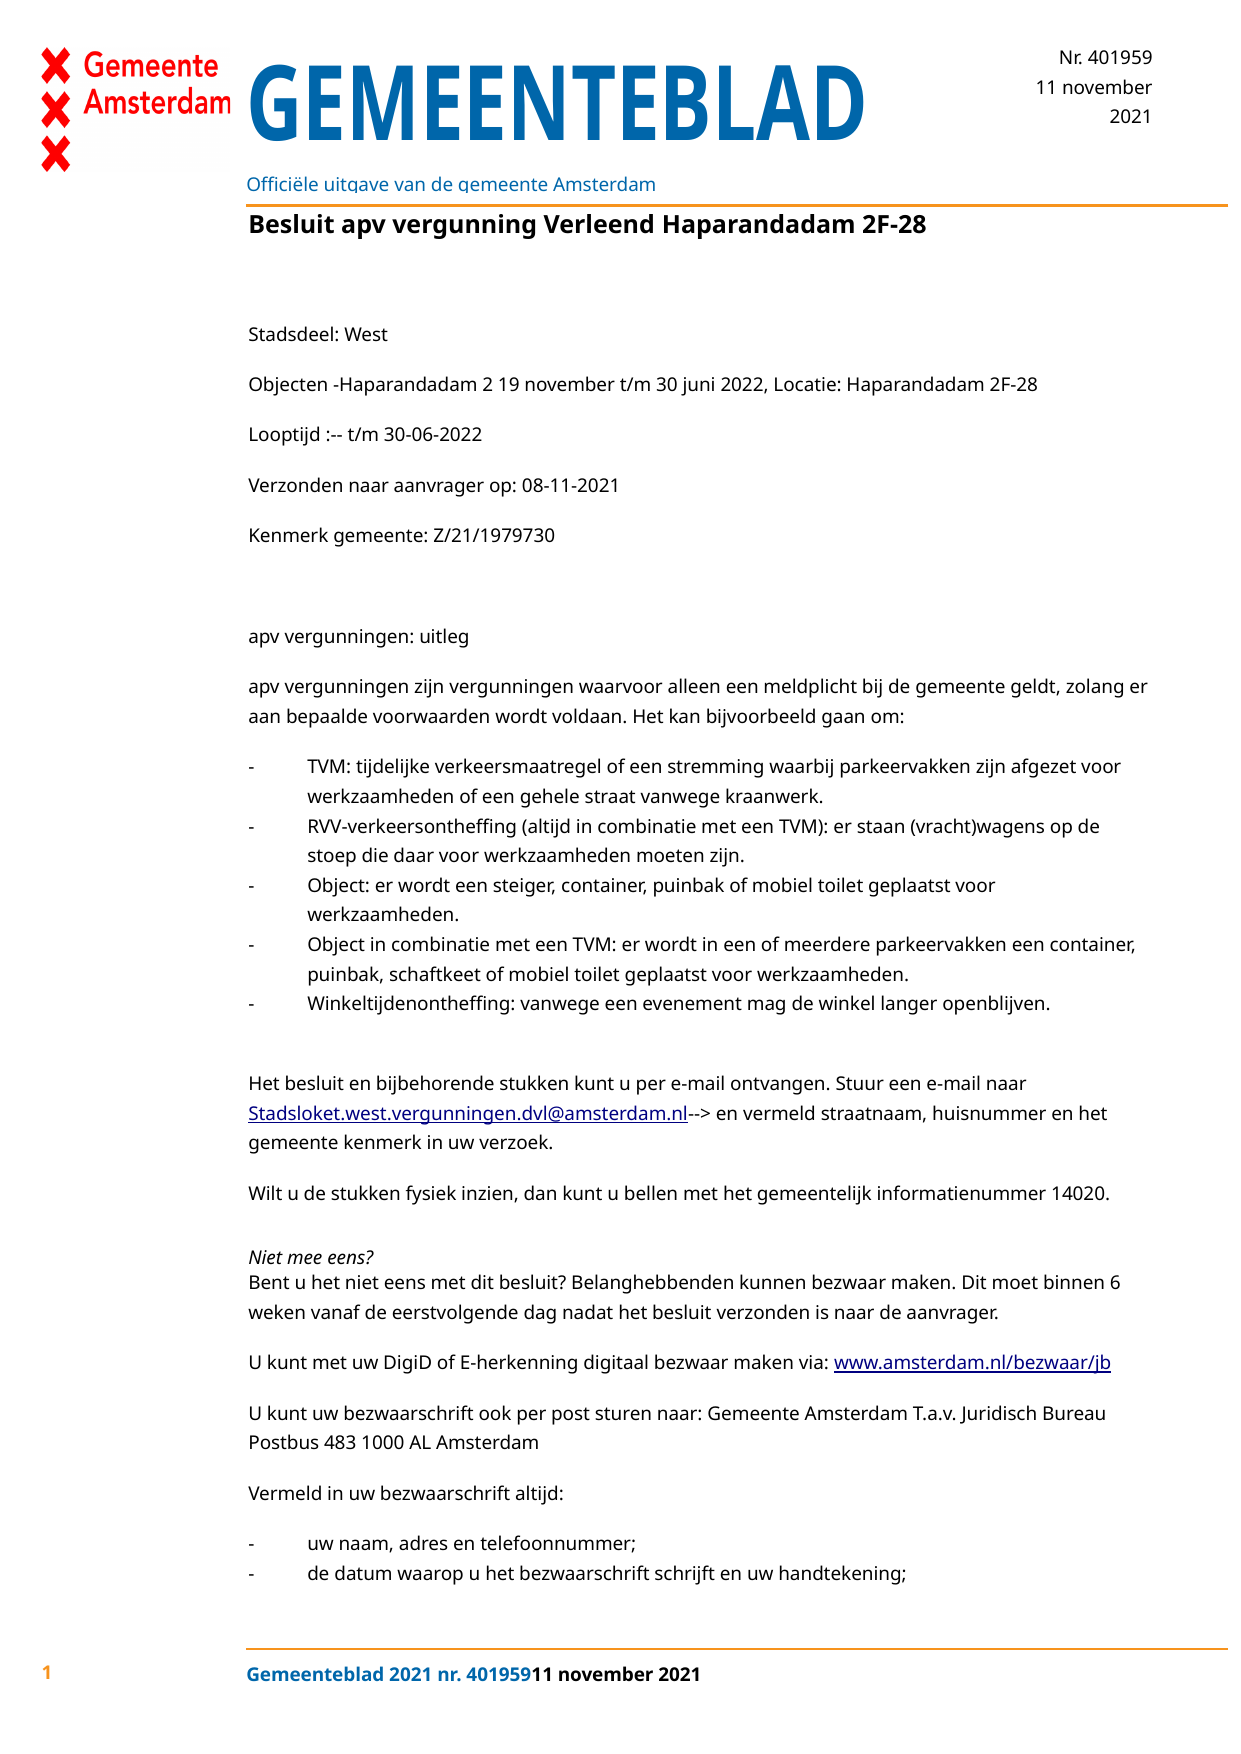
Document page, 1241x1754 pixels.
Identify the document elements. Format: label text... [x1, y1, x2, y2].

text Niet mee eens? [248, 1244, 1152, 1269]
text apv vergunningen: uitleg [248, 623, 1152, 649]
list RVV-verkeersontheffing (altijd in combinatie met een TVM): er staan (vracht)wagens op de stoep die daar voor werkzaamheden moeten zijn. [248, 813, 1152, 868]
list de datum waarop u het bezwaarschrift schrijft en uw handtekening; [248, 1560, 1152, 1586]
text Objecten -Haparandadam 2 19 november t/m 30 juni 2022, Locatie: Haparandadam 2F-28 [248, 371, 1152, 397]
list Winkeltijdenontheffing: vanwege een evenement mag de winkel langer openblijven. [248, 990, 1152, 1016]
text U kunt met uw DigiD of E-herkenning digitaal bezwaar maken via: www.amsterdam.nl/bezwaar/jb [248, 1349, 1152, 1375]
list Object in combinatie met een TVM: er wordt in een of meerdere parkeervakken een container, puinbak, schaftkeet of mobiel toilet geplaatst voor werkzaamheden. [248, 931, 1152, 986]
picture [41, 47, 231, 172]
text U kunt uw bezwaarschrift ook per post sturen naar: Gemeente Amsterdam T.a.v. Juridisch Bureau Postbus 483 1000 AL Amsterdam [248, 1400, 1152, 1455]
text Kenmerk gemeente: Z/21/1979730 [248, 522, 1152, 548]
list Object: er wordt een steiger, container, puinbak of mobiel toilet geplaatst voor werkzaamheden. [248, 872, 1152, 927]
list uw naam, adres en telefoonnummer; [248, 1530, 1152, 1556]
text apv vergunningen zijn vergunningen waarvoor alleen een meldplicht bij de gemeente geldt, zolang er aan bepaalde voorwaarden wordt voldaan. Het kan bijvoorbeeld gaan om: [248, 674, 1152, 729]
text Verzonden naar aanvrager op: 08-11-2021 [248, 472, 1152, 498]
text Wilt u de stukken fysiek inzien, dan kunt u bellen met het gemeentelijk informatienummer 14020. [248, 1180, 1152, 1206]
list TVM: tijdelijke verkeersmaatregel of een stremming waarbij parkeervakken zijn afgezet voor werkzaamheden of een gehele straat vanwege kraanwerk. [248, 754, 1152, 809]
text Stadsdeel: West [248, 321, 1152, 346]
text Besluit apv vergunning Verleend Haparandadam 2F-28 [248, 207, 1152, 241]
text Het besluit en bijbehorende stukken kunt u per e-mail ontvangen. Stuur een e-mail naar Stadsloket.west.vergunningen.dvl@amsterdam.nl--> en vermeld straatnaam, huisnummer en het gemeente kenmerk in uw verzoek. [248, 1070, 1152, 1155]
text Looptijd :-- t/m 30-06-2022 [248, 422, 1152, 447]
text Vermeld in uw bezwaarschrift altijd: [248, 1480, 1152, 1506]
text Bent u het niet eens met dit besluit? Belanghebbenden kunnen bezwaar maken. Dit moet binnen 6 weken vanaf de eerstvolgende dag nadat het besluit verzonden is naar de aanvrager. [248, 1269, 1152, 1325]
